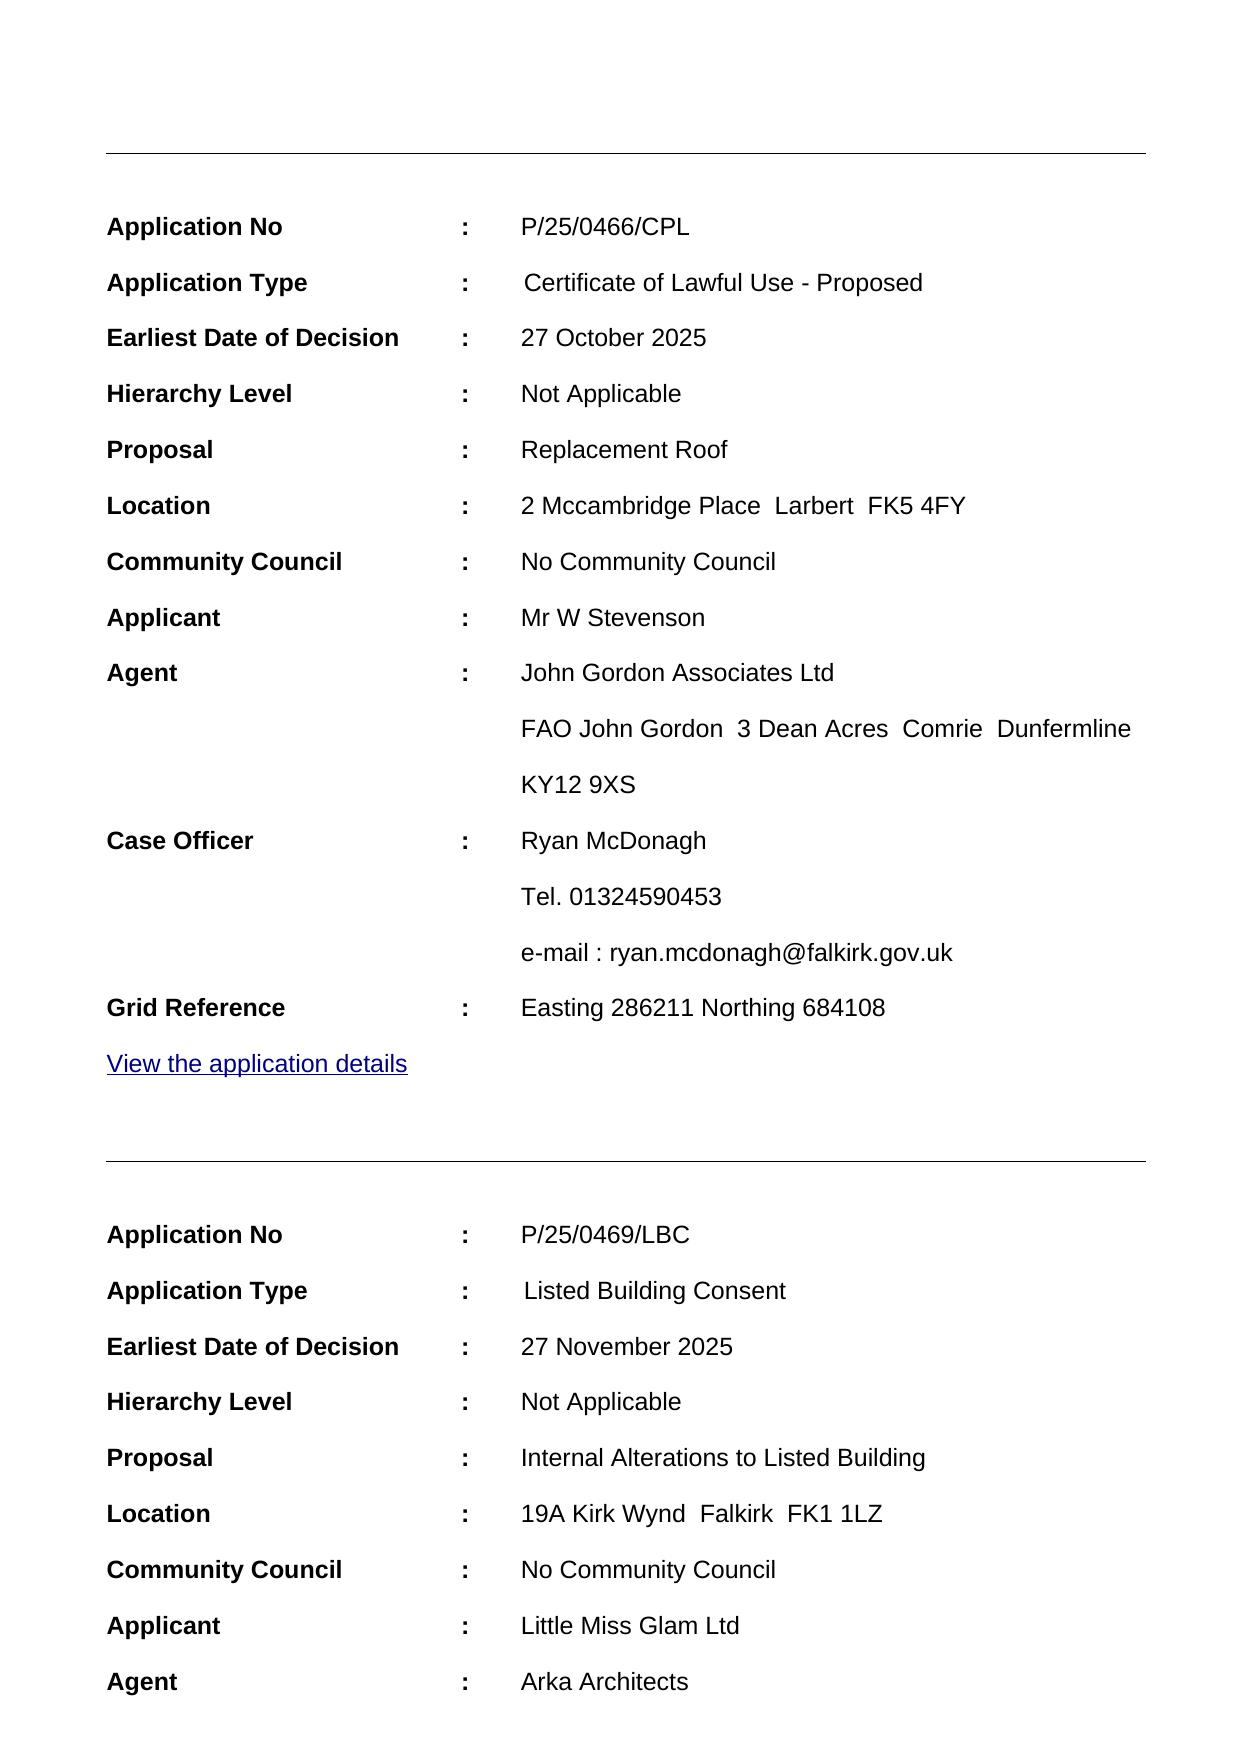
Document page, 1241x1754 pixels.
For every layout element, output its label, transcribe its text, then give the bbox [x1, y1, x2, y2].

text Tel. 01324590453 [106, 882, 1146, 910]
text Grid Reference : Easting 286211 Northing 684108 [106, 993, 1146, 1022]
text Hierarchy Level : Not Applicable [106, 1387, 1146, 1416]
text Community Council : No Community Council [106, 1555, 1146, 1583]
text Case Officer : Ryan McDonagh [106, 826, 1146, 854]
text Agent : John Gordon Associates Ltd [106, 658, 1146, 687]
text e-mail : ryan.mcdonagh@falkirk.gov.uk [106, 937, 1146, 966]
text Proposal : Internal Alterations to Listed Building [106, 1443, 1146, 1472]
text Application No : P/25/0469/LBC [106, 1220, 1146, 1248]
text Applicant : Little Miss Glam Ltd [106, 1611, 1146, 1639]
text Applicant : Mr W Stevenson [106, 602, 1146, 631]
text Application Type : Certificate of Lawful Use - Proposed [106, 267, 1146, 296]
text Location : 19A Kirk Wynd Falkirk FK1 1LZ [106, 1499, 1146, 1528]
text Application Type : Listed Building Consent [106, 1276, 1146, 1304]
text KY12 9XS [106, 770, 1146, 799]
text Proposal : Replacement Roof [106, 435, 1146, 464]
text View the application details [106, 1049, 1146, 1078]
text Application No : P/25/0466/CPL [106, 212, 1146, 240]
text Hierarchy Level : Not Applicable [106, 379, 1146, 408]
text Earliest Date of Decision : 27 November 2025 [106, 1331, 1146, 1360]
text Agent : Arka Architects [106, 1666, 1146, 1695]
text FAO John Gordon 3 Dean Acres Comrie Dunfermline [106, 714, 1146, 743]
text Earliest Date of Decision : 27 October 2025 [106, 323, 1146, 352]
text Location : 2 Mccambridge Place Larbert FK5 4FY [106, 491, 1146, 519]
text Community Council : No Community Council [106, 547, 1146, 575]
